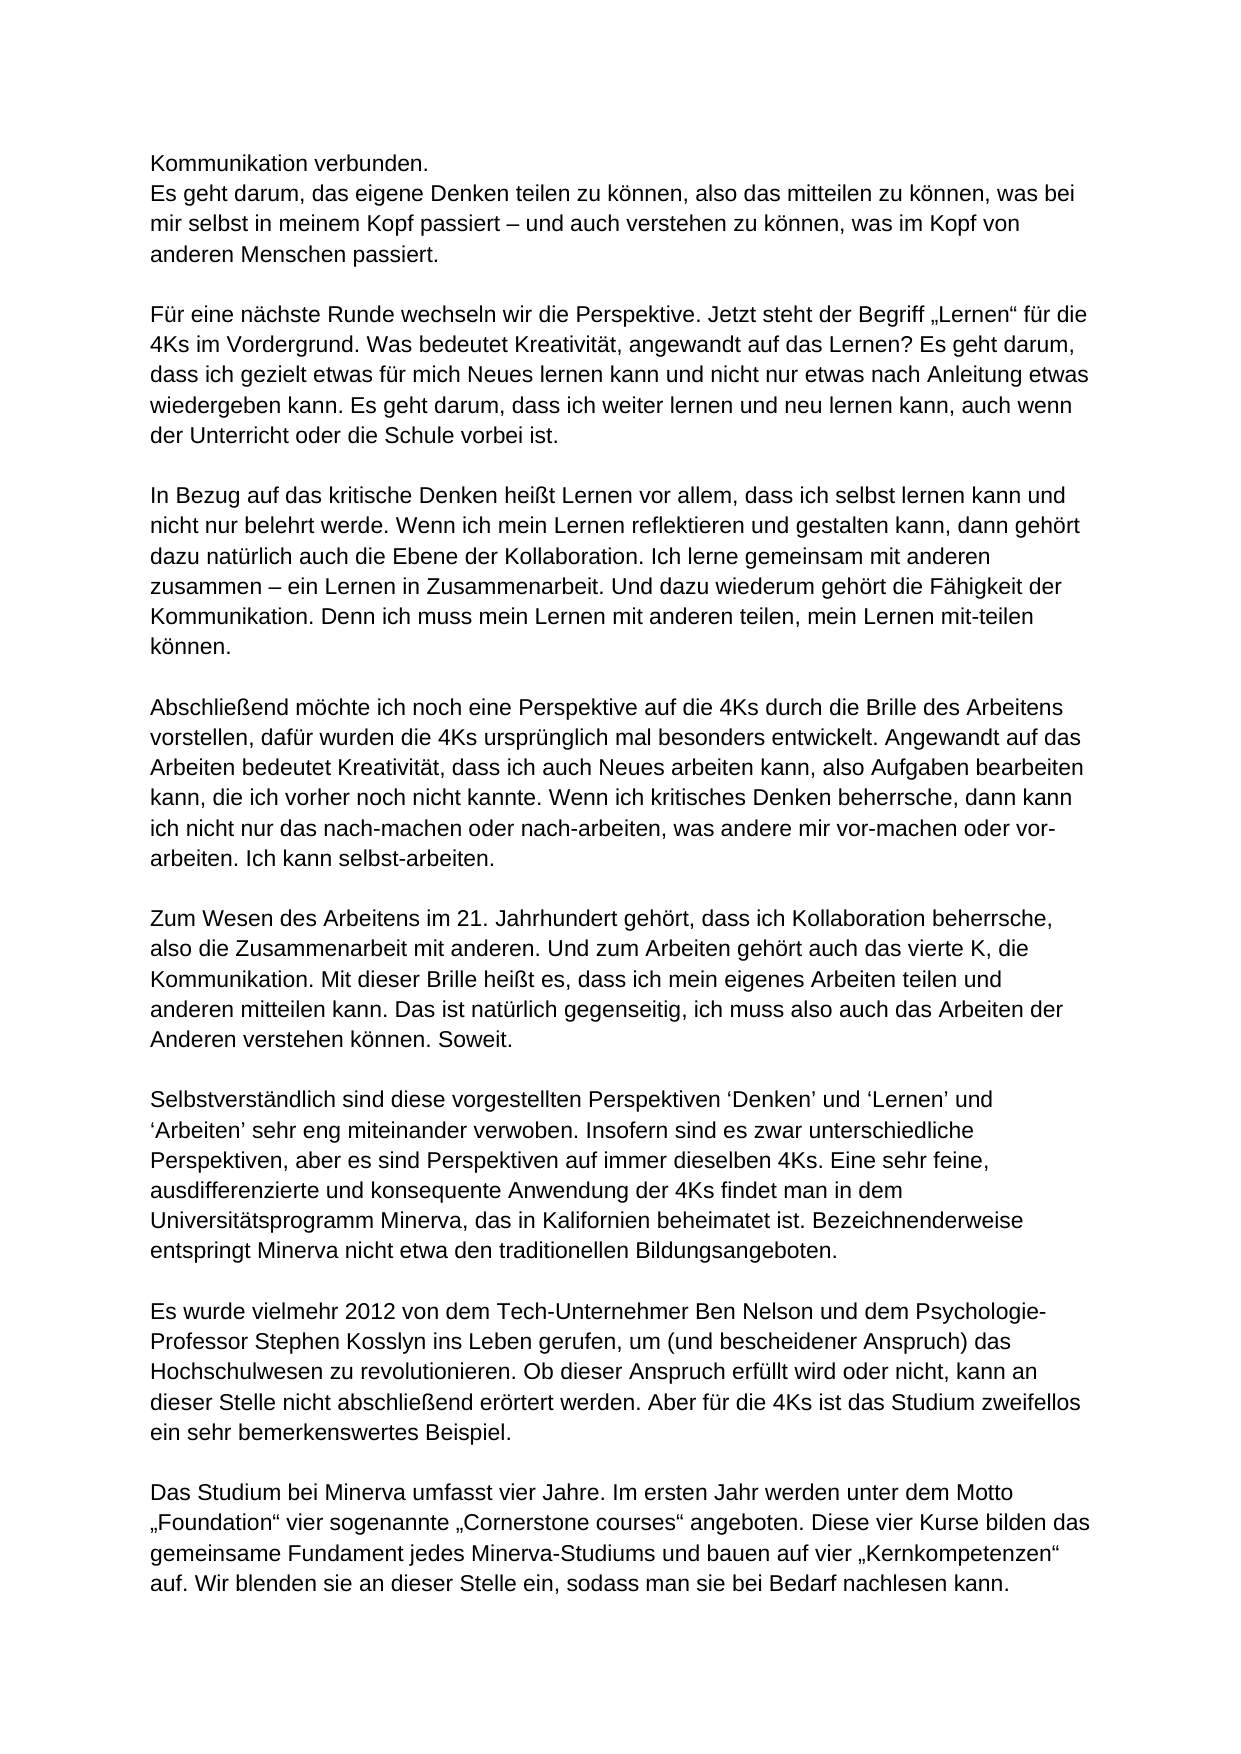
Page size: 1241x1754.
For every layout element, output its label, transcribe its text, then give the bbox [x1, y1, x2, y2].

text Es geht darum, das eigene Denken teilen zu können, also das mitteilen zu können, was bei mir selbst in meinem Kopf passiert – und auch verstehen zu können, was im Kopf von anderen Menschen passiert. [150, 180, 1090, 267]
text Das Studium bei Minerva umfasst vier Jahre. Im ersten Jahr werden unter dem Motto „Foundation“ vier sogenannte „Cornerstone courses“ angeboten. Diese vier Kurse bilden das gemeinsame Fundament jedes Minerva-Studiums und bauen auf vier „Kernkompetenzen“ auf. Wir blenden sie an dieser Stelle ein, sodass man sie bei Bedarf nachlesen kann. [150, 1479, 1090, 1596]
text Für eine nächste Runde wechseln wir die Perspektive. Jetzt steht der Begriff „Lernen“ für die 4Ks im Vordergrund. Was bedeutet Kreativität, angewandt auf das Lernen? Es geht darum, dass ich gezielt etwas für mich Neues lernen kann und nicht nur etwas nach Anleitung etwas wiedergeben kann. Es geht darum, dass ich weiter lernen und neu lernen kann, auch wenn der Unterricht oder die Schule vorbei ist. [150, 301, 1090, 448]
text Es wurde vielmehr 2012 von dem Tech-Unternehmer Ben Nelson und dem Psychologie-Professor Stephen Kosslyn ins Leben gerufen, um (und bescheidener Anspruch) das Hochschulwesen zu revolutionieren. Ob dieser Anspruch erfüllt wird oder nicht, kann an dieser Stelle nicht abschließend erörtert werden. Aber für die 4Ks ist das Studium zweifellos ein sehr bemerkenswertes Beispiel. [150, 1298, 1090, 1445]
text Selbstverständlich sind diese vorgestellten Perspektiven ‘Denken’ und ‘Lernen’ und ‘Arbeiten’ sehr eng miteinander verwoben. Insofern sind es zwar unterschiedliche Perspektiven, aber es sind Perspektiven auf immer dieselben 4Ks. Eine sehr feine, ausdifferenzierte und konsequente Anwendung der 4Ks findet man in dem Universitätsprogramm Minerva, das in Kalifornien beheimatet ist. Bezeichnenderweise entspringt Minerva nicht etwa den traditionellen Bildungsangeboten. [150, 1086, 1090, 1264]
text Kommunikation verbunden. [150, 150, 1090, 176]
text Abschließend möchte ich noch eine Perspektive auf die 4Ks durch die Brille des Arbeitens vorstellen, dafür wurden die 4Ks ursprünglich mal besonders entwickelt. Angewandt auf das Arbeiten bedeutet Kreativität, dass ich auch Neues arbeiten kann, also Aufgaben bearbeiten kann, die ich vorher noch nicht kannte. Wenn ich kritisches Denken beherrsche, dann kann ich nicht nur das nach-machen oder nach-arbeiten, was andere mir vor-machen oder vor-arbeiten. Ich kann selbst-arbeiten. [150, 694, 1090, 871]
text Zum Wesen des Arbeitens im 21. Jahrhundert gehört, dass ich Kollaboration beherrsche, also die Zusammenarbeit mit anderen. Und zum Arbeiten gehört auch das vierte K, die Kommunikation. Mit dieser Brille heißt es, dass ich mein eigenes Arbeiten teilen und anderen mitteilen kann. Das ist natürlich gegenseitig, ich muss also auch das Arbeiten der Anderen verstehen können. Soweit. [150, 905, 1090, 1052]
text In Bezug auf das kritische Denken heißt Lernen vor allem, dass ich selbst lernen kann und nicht nur belehrt werde. Wenn ich mein Lernen reflektieren und gestalten kann, dann gehört dazu natürlich auch die Ebene der Kollaboration. Ich lerne gemeinsam mit anderen zusammen – ein Lernen in Zusammenarbeit. Und dazu wiederum gehört die Fähigkeit der Kommunikation. Denn ich muss mein Lernen mit anderen teilen, mein Lernen mit-teilen können. [150, 482, 1090, 660]
